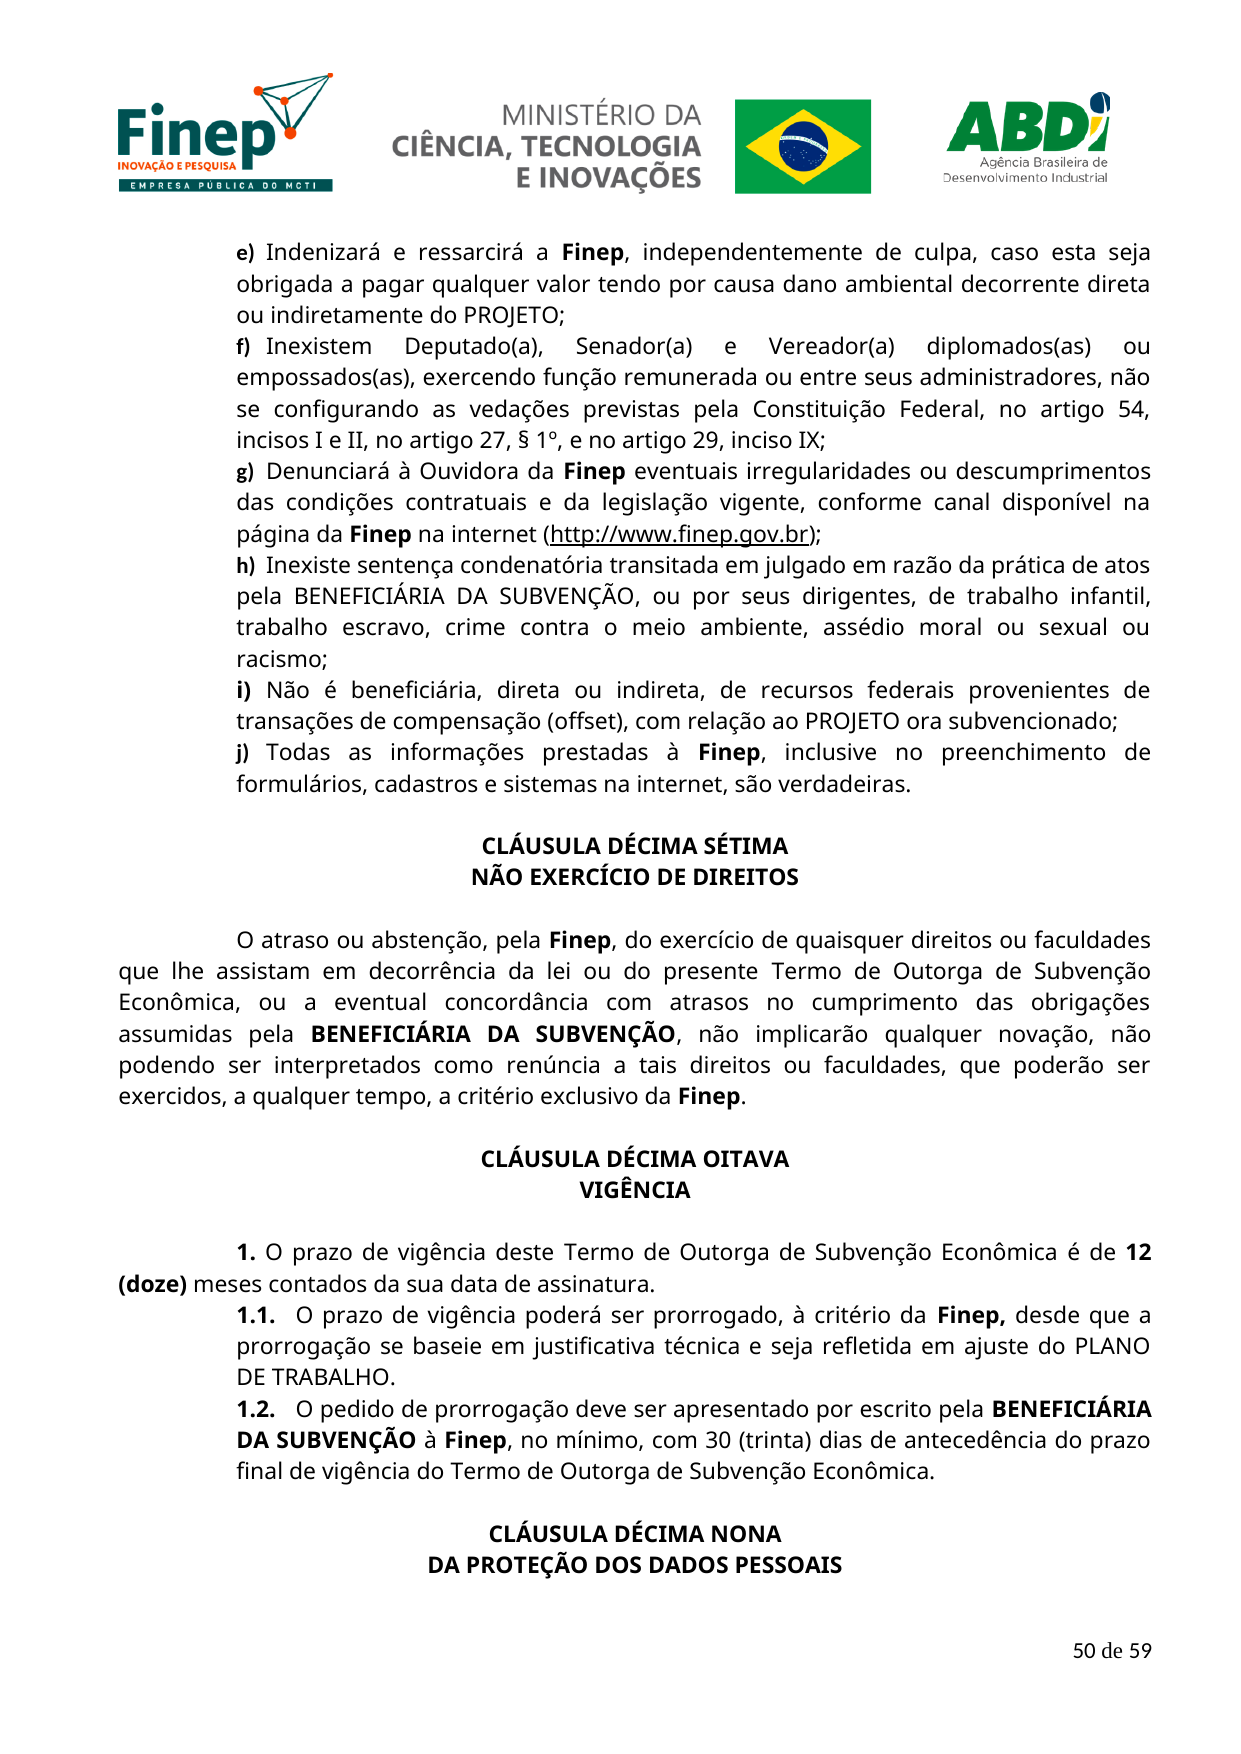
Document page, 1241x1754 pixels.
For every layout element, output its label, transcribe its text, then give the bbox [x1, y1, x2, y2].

subtitle CLÁUSULA DÉCIMA OITAVA [118, 1142, 1152, 1174]
text DA PROTEÇÃO DOS DADOS PESSOAIS [118, 1549, 1152, 1580]
list Não é beneficiária, direta ou indireta, de recursos federais provenientes de transações de compensação (offset), com relação ao PROJETO ora subvencionado; [236, 674, 1152, 736]
subtitle VIGÊNCIA [118, 1174, 1152, 1205]
list O pedido de prorrogação deve ser apresentado por escrito pela BENEFICIÁRIA DA SUBVENÇÃO à Finep, no mínimo, com 30 (trinta) dias de antecedência do prazo final de vigência do Termo de Outorga de Subvenção Econômica. [236, 1392, 1152, 1486]
text CLÁUSULA DÉCIMA NONA [118, 1517, 1152, 1549]
subtitle NÃO EXERCÍCIO DE DIREITOS [118, 861, 1152, 892]
text 1. O prazo de vigência deste Termo de Outorga de Subvenção Econômica é de 12 (doze) meses contados da sua data de assinatura. [118, 1236, 1152, 1299]
list Inexiste sentença condenatória transitada em julgado em razão da prática de atos pela BENEFICIÁRIA DA SUBVENÇÃO, ou por seus dirigentes, de trabalho infantil, trabalho escravo, crime contra o meio ambiente, assédio moral ou sexual ou racismo; [236, 549, 1152, 674]
list Todas as informações prestadas à Finep, inclusive no preenchimento de formulários, cadastros e sistemas na internet, são verdadeiras. [236, 736, 1152, 799]
list Indenizará e ressarcirá a Finep, independentemente de culpa, caso esta seja obrigada a pagar qualquer valor tendo por causa dano ambiental decorrente direta ou indiretamente do PROJETO; [236, 236, 1152, 330]
subtitle CLÁUSULA DÉCIMA SÉTIMA [118, 830, 1152, 861]
list Inexistem Deputado(a), Senador(a) e Vereador(a) diplomados(as) ou empossados(as), exercendo função remunerada ou entre seus administradores, não se configurando as vedações previstas pela Constituição Federal, no artigo 54, incisos I e II, no artigo 27, § 1º, e no artigo 29, inciso IX; [236, 330, 1152, 455]
list O prazo de vigência poderá ser prorrogado, à critério da Finep, desde que a prorrogação se baseie em justificativa técnica e seja refletida em ajuste do PLANO DE TRABALHO. [236, 1299, 1152, 1392]
text O atraso ou abstenção, pela Finep, do exercício de quaisquer direitos ou faculdades que lhe assistam em decorrência da lei ou do presente Termo de Outorga de Subvenção Econômica, ou a eventual concordância com atrasos no cumprimento das obrigações assumidas pela BENEFICIÁRIA DA SUBVENÇÃO, não implicarão qualquer novação, não podendo ser interpretados como renúncia a tais direitos ou faculdades, que poderão ser exercidos, a qualquer tempo, a critério exclusivo da Finep. [118, 924, 1152, 1111]
list Denunciará à Ouvidora da Finep eventuais irregularidades ou descumprimentos das condições contratuais e da legislação vigente, conforme canal disponível na página da Finep na internet (http://www.finep.gov.br); [236, 455, 1152, 549]
